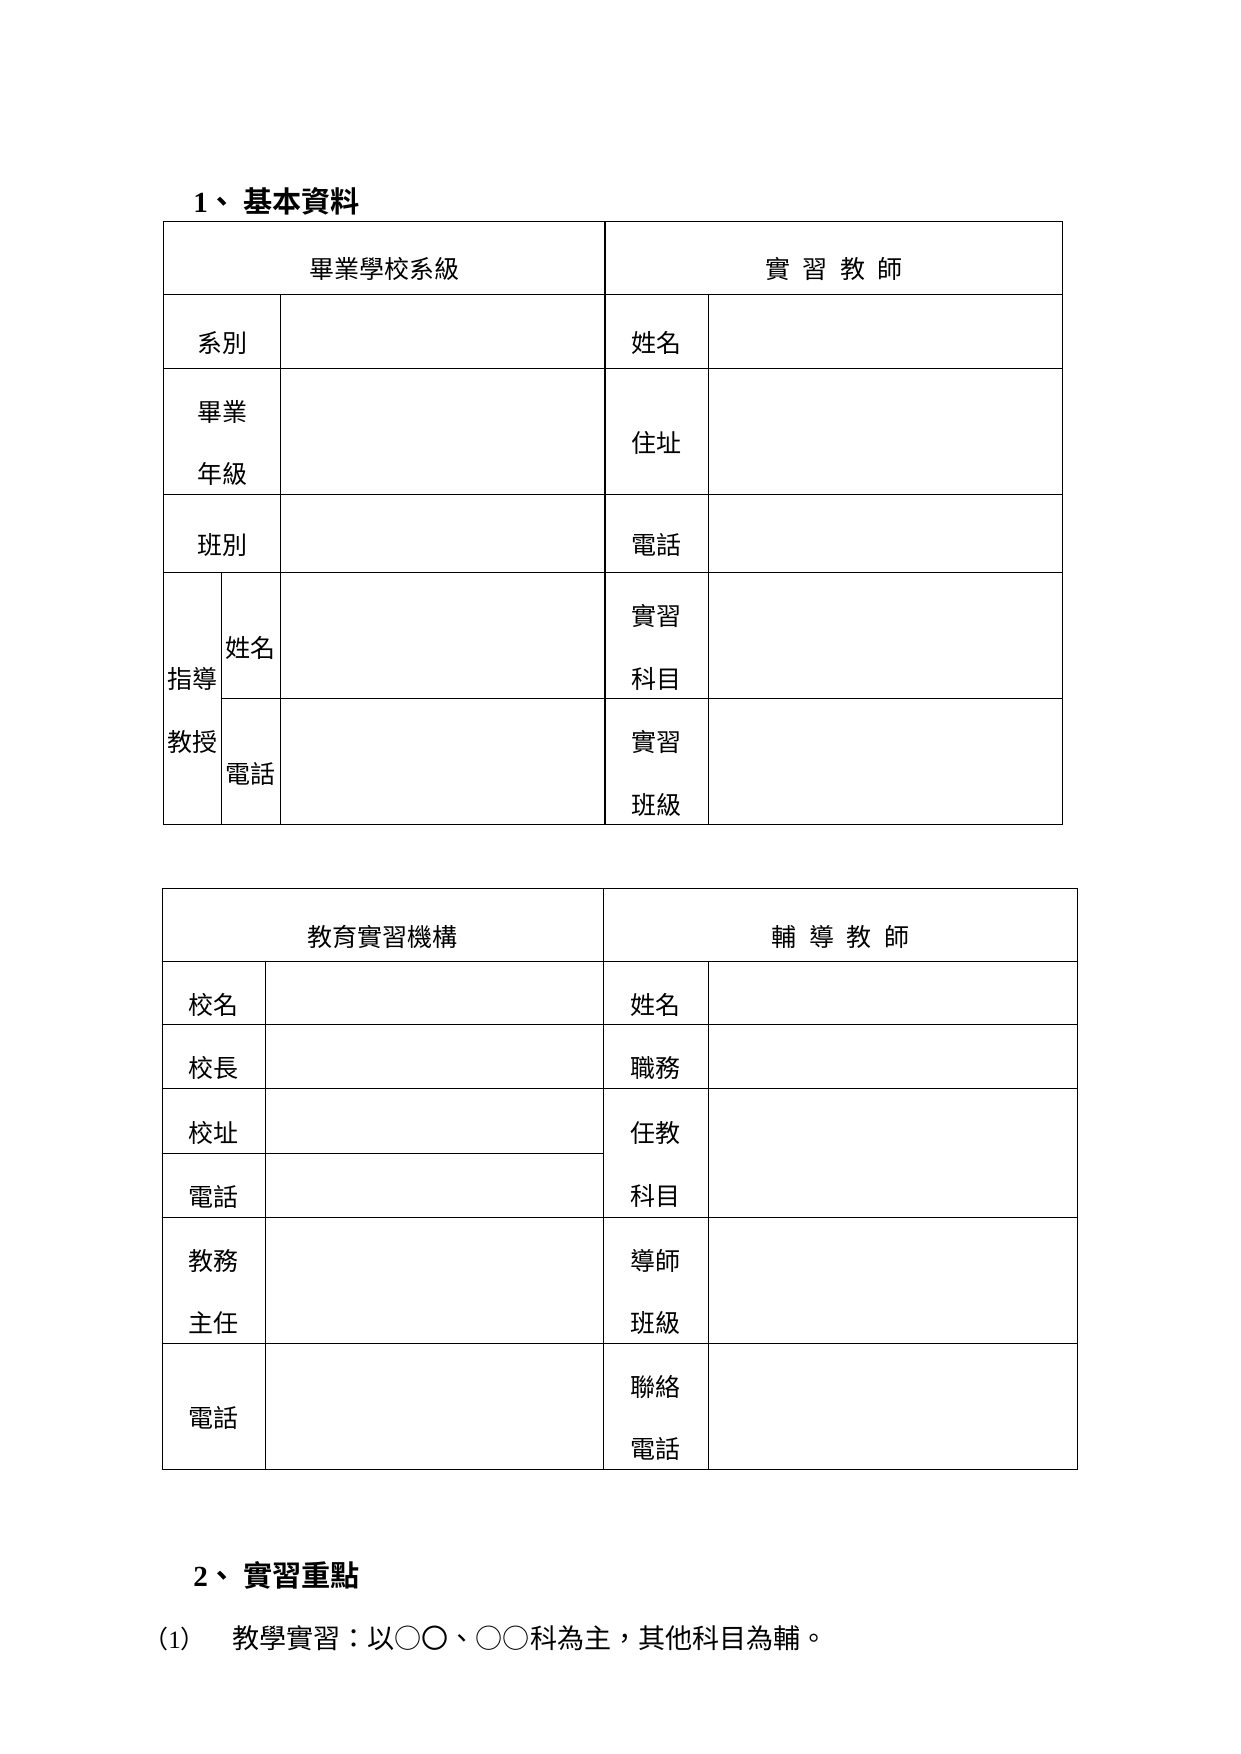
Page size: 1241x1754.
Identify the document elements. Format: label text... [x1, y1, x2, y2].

table_cell 班別 [164, 495, 280, 572]
table_cell [281, 295, 604, 368]
table_cell [709, 962, 1077, 1024]
table_cell 職務 [604, 1025, 708, 1088]
table_cell 電話 [606, 495, 708, 572]
table_cell [266, 1154, 603, 1217]
table_cell [266, 962, 603, 1024]
table_cell [709, 295, 1062, 368]
table_cell 校址 [163, 1089, 265, 1153]
table_cell [709, 699, 1062, 824]
table_header 輔 導 教 師 [604, 889, 1077, 961]
table_cell 指導 教授 [164, 573, 221, 824]
table_header 實 習 教 師 [606, 222, 1062, 293]
list 基本資料 [193, 158, 1122, 221]
table_cell 校長 [163, 1025, 265, 1088]
table_cell 電話 [222, 699, 280, 824]
table_cell 電話 [163, 1154, 265, 1217]
table_cell 校名 [163, 962, 265, 1024]
table_cell 實習 科目 [606, 573, 708, 698]
table_cell [281, 495, 604, 572]
table_cell [266, 1344, 603, 1469]
table_cell 系別 [164, 295, 280, 368]
table_cell [709, 1089, 1077, 1217]
table_cell 電話 [163, 1344, 265, 1469]
table_cell [709, 369, 1062, 494]
table_cell [281, 699, 604, 824]
table_cell [709, 1344, 1077, 1469]
table_cell 任教 科目 [604, 1089, 708, 1217]
table_cell [266, 1025, 603, 1088]
list 實習重點 [193, 1532, 1213, 1595]
table_cell [709, 495, 1062, 572]
table_cell 姓名 [606, 295, 708, 368]
table_header 教育實習機構 [163, 889, 603, 961]
table_cell 畢業 年級 [164, 369, 280, 494]
table_header 畢業學校系級 [164, 222, 604, 293]
table_cell [709, 1218, 1077, 1343]
table_cell 教務 主任 [163, 1218, 265, 1343]
table_cell [281, 573, 604, 698]
table_cell [709, 1025, 1077, 1088]
table_cell [266, 1089, 603, 1153]
table_cell 姓名 [604, 962, 708, 1024]
table_cell 聯絡 電話 [604, 1344, 708, 1469]
table_cell 住址 [606, 369, 708, 494]
table_cell [266, 1218, 603, 1343]
table_cell 導師 班級 [604, 1218, 708, 1343]
table_cell 實習 班級 [606, 699, 708, 824]
table_cell [709, 573, 1062, 698]
table_cell [281, 369, 604, 494]
table_cell 姓名 [222, 573, 280, 698]
list 教學實習：以○〇、○○科為主，其他科目為輔。 [143, 1595, 1213, 1657]
